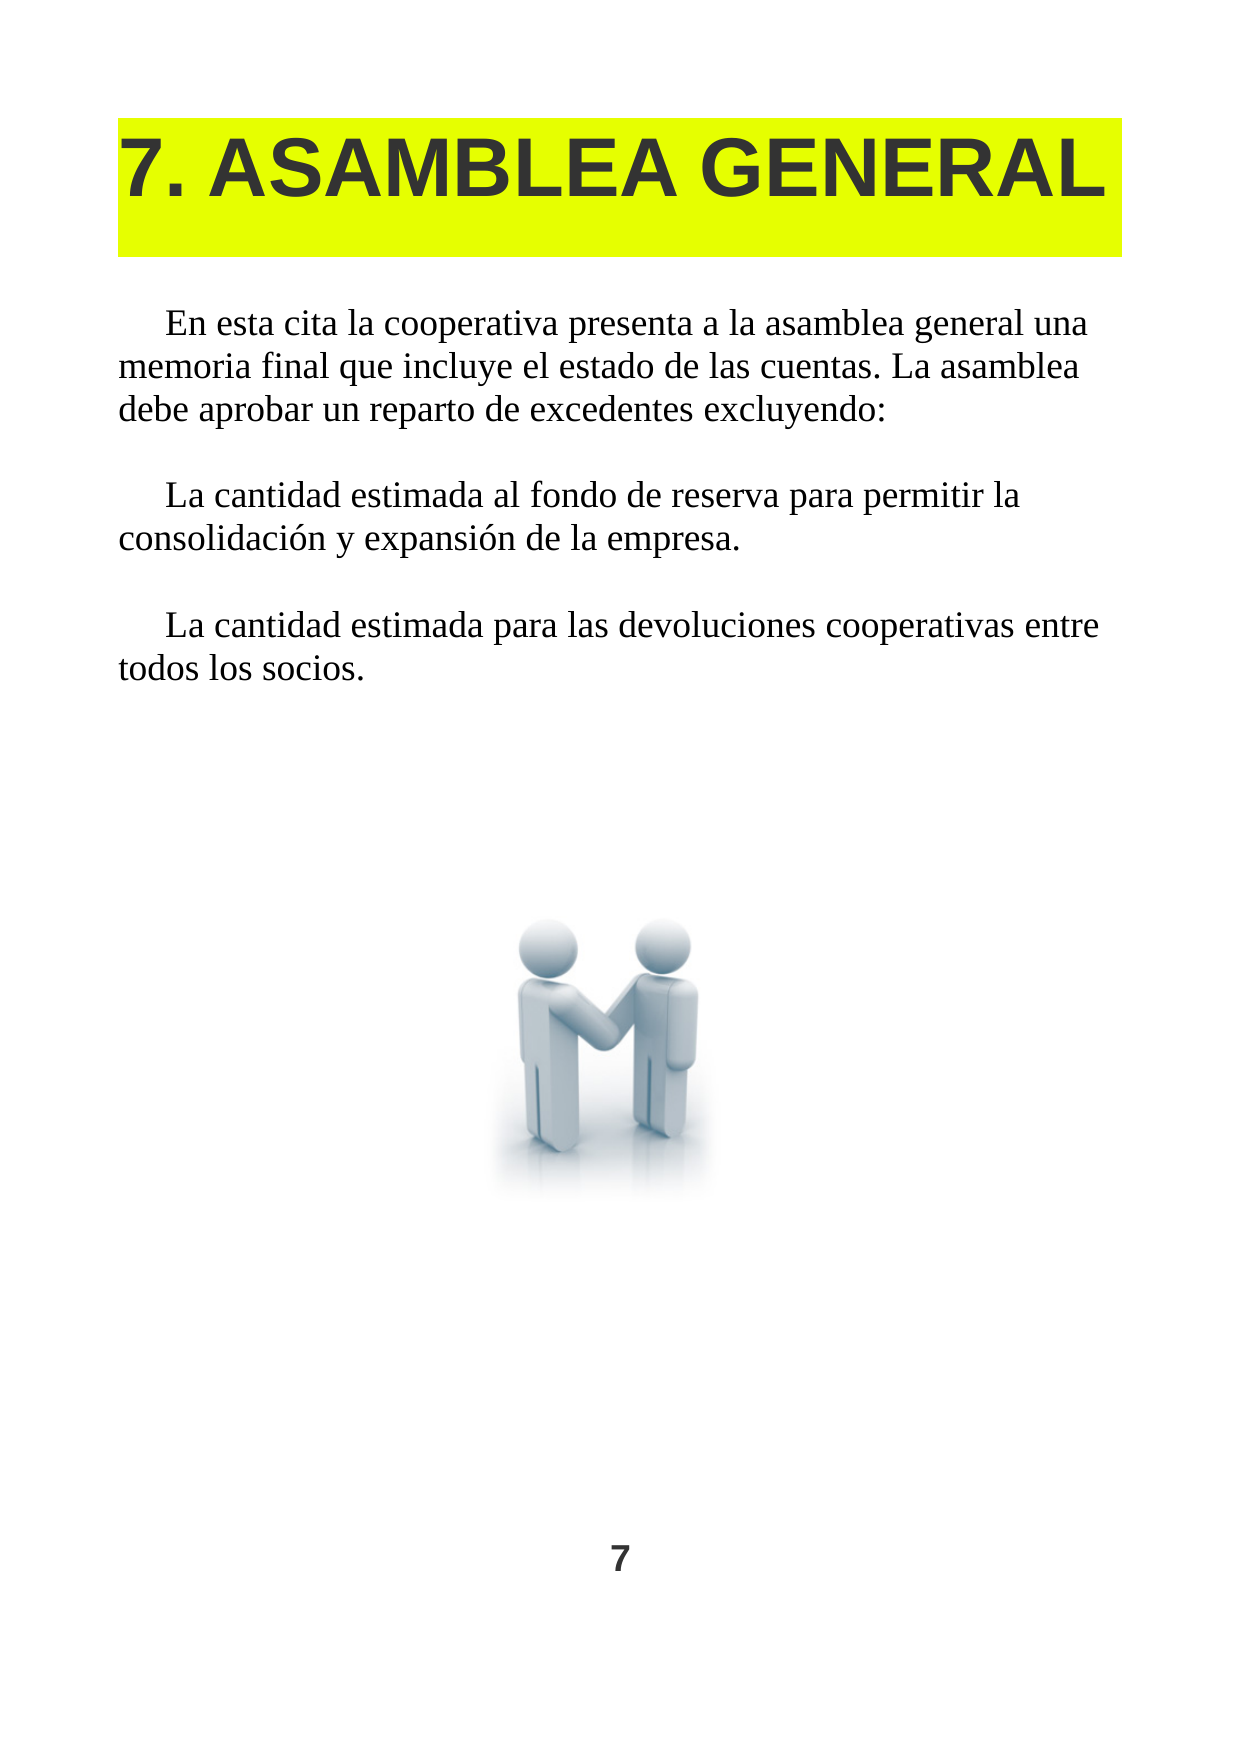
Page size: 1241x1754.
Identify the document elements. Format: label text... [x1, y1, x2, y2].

text En esta cita la cooperativa presenta a la asamblea general una memoria final que incluye el estado de las cuentas. La asamblea debe aprobar un reparto de excedentes excluyendo: [118, 300, 1122, 429]
text 7 [118, 1536, 1122, 1579]
text La cantidad estimada para las devoluciones cooperativas entre todos los socios. [118, 602, 1122, 688]
picture [469, 891, 747, 1204]
text 7. ASAMBLEA GENERAL [118, 118, 1122, 214]
text La cantidad estimada al fondo de reserva para permitir la consolidación y expansión de la empresa. [118, 473, 1122, 559]
